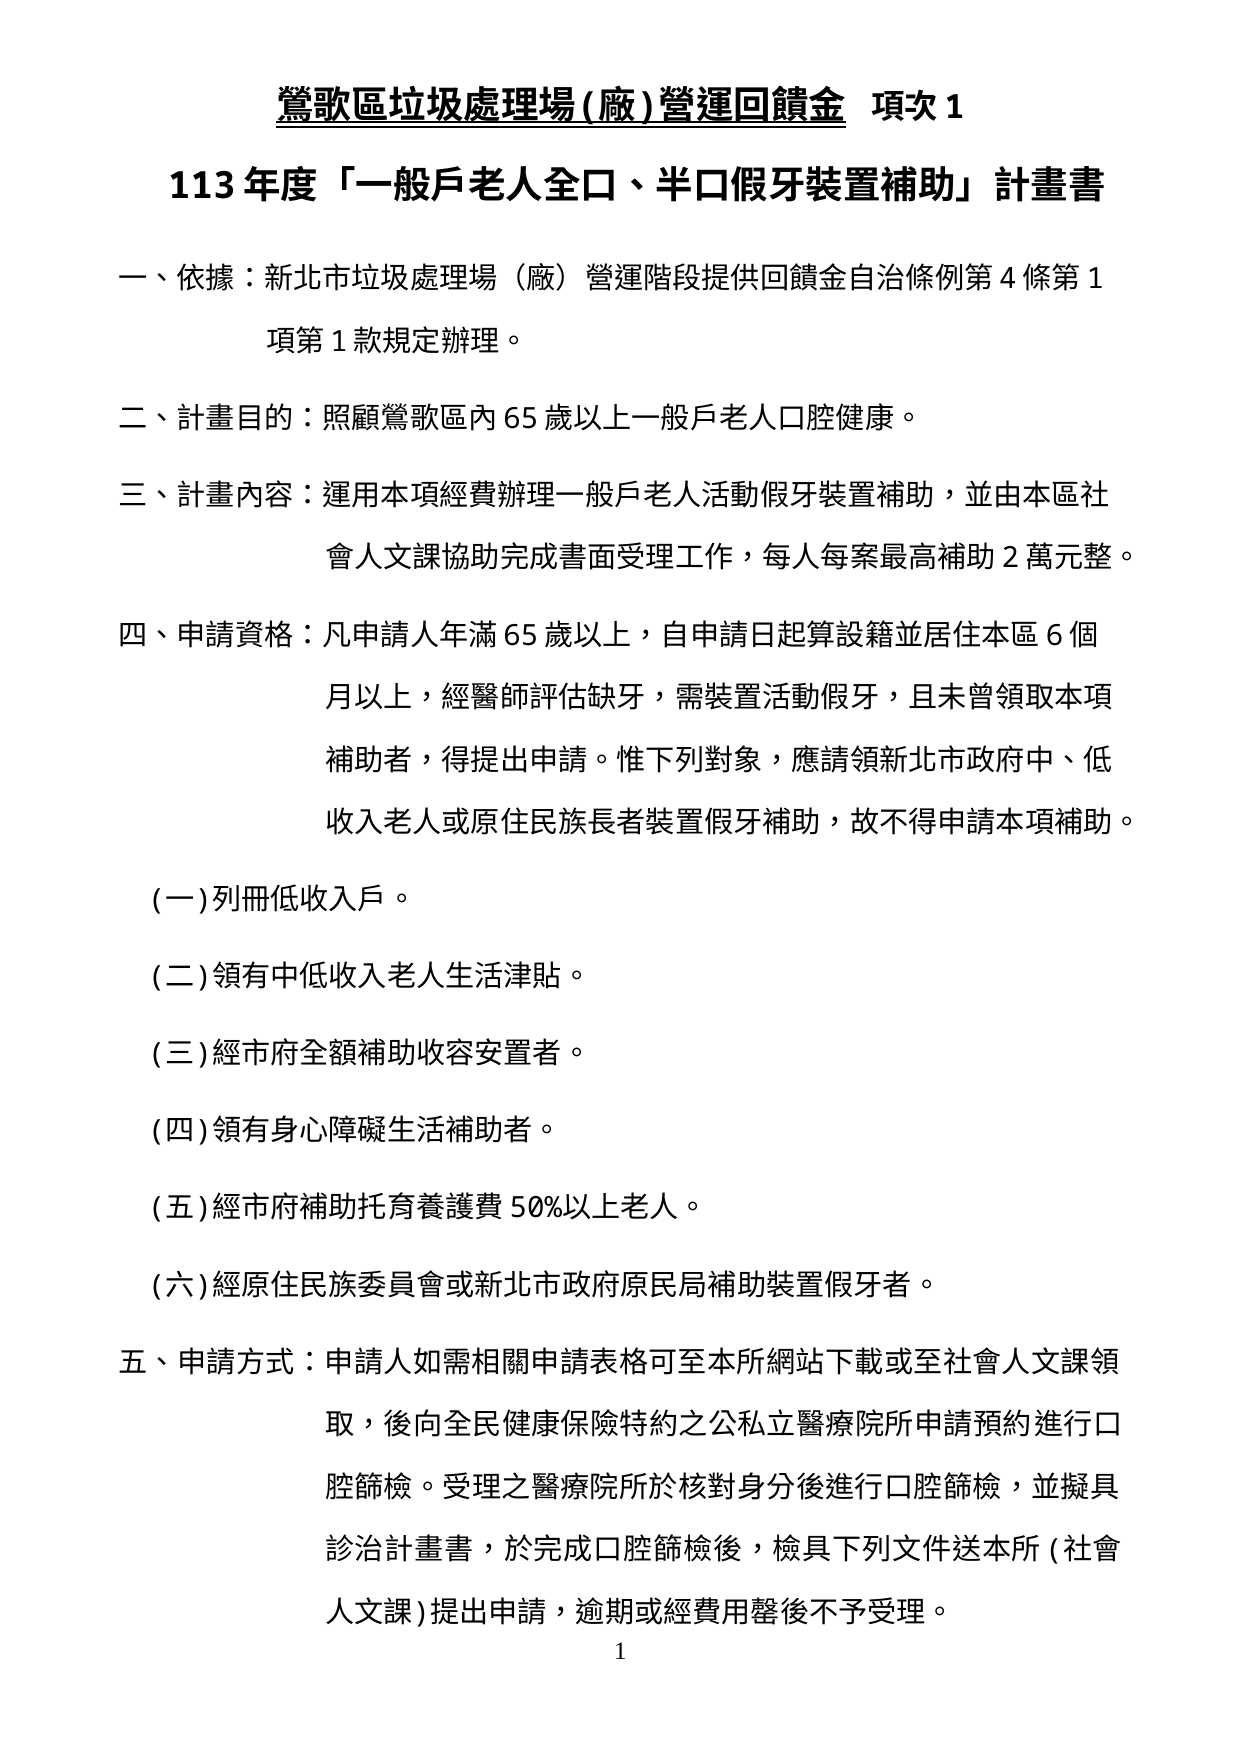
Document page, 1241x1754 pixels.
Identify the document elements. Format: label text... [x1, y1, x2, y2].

text (三)經市府全額補助收容安置者。 [148, 1010, 1122, 1072]
text 五、申請方式：申請人如需相關申請表格可至本所網站下載或至社會人文課領取，後向全民健康保險特約之公私立醫療院所申請預約進行口腔篩檢。受理之醫療院所於核對身分後進行口腔篩檢，並擬具診治計畫書，於完成口腔篩檢後，檢具下列文件送本所(社會人文課)提出申請，逾期或經費用罄後不予受理。 [118, 1318, 1122, 1631]
text (六)經原住民族委員會或新北市政府原民局補助裝置假牙者。 [148, 1241, 1122, 1303]
text 鶯歌區垃圾處理場(廠)營運回饋金 項次1 [118, 75, 1122, 129]
text (二)領有中低收入老人生活津貼。 [148, 933, 1122, 995]
text 113年度「一般戶老人全口、半口假牙裝置補助」計畫書 [118, 155, 1122, 209]
text 三、計畫內容：運用本項經費辦理一般戶老人活動假牙裝置補助，並由本區社會人文課協助完成書面受理工作，每人每案最高補助2萬元整。 [118, 451, 1122, 576]
text 四、申請資格：凡申請人年滿65歲以上，自申請日起算設籍並居住本區6個月以上，經醫師評估缺牙，需裝置活動假牙，且未曾領取本項補助者，得提出申請。惟下列對象，應請領新北市政府中、低收入老人或原住民族長者裝置假牙補助，故不得申請本項補助。 [118, 591, 1122, 841]
text (五)經市府補助托育養護費50%以上老人。 [148, 1164, 1122, 1226]
text 一、依據：新北市垃圾處理場（廠）營運階段提供回饋金自治條例第4條第1項第1款規定辦理。 [118, 235, 1122, 360]
text 二、計畫目的：照顧鶯歌區內65歲以上一般戶老人口腔健康。 [118, 374, 1122, 437]
text (一)列冊低收入戶。 [148, 856, 1122, 918]
text (四)領有身心障礙生活補助者。 [148, 1087, 1122, 1149]
